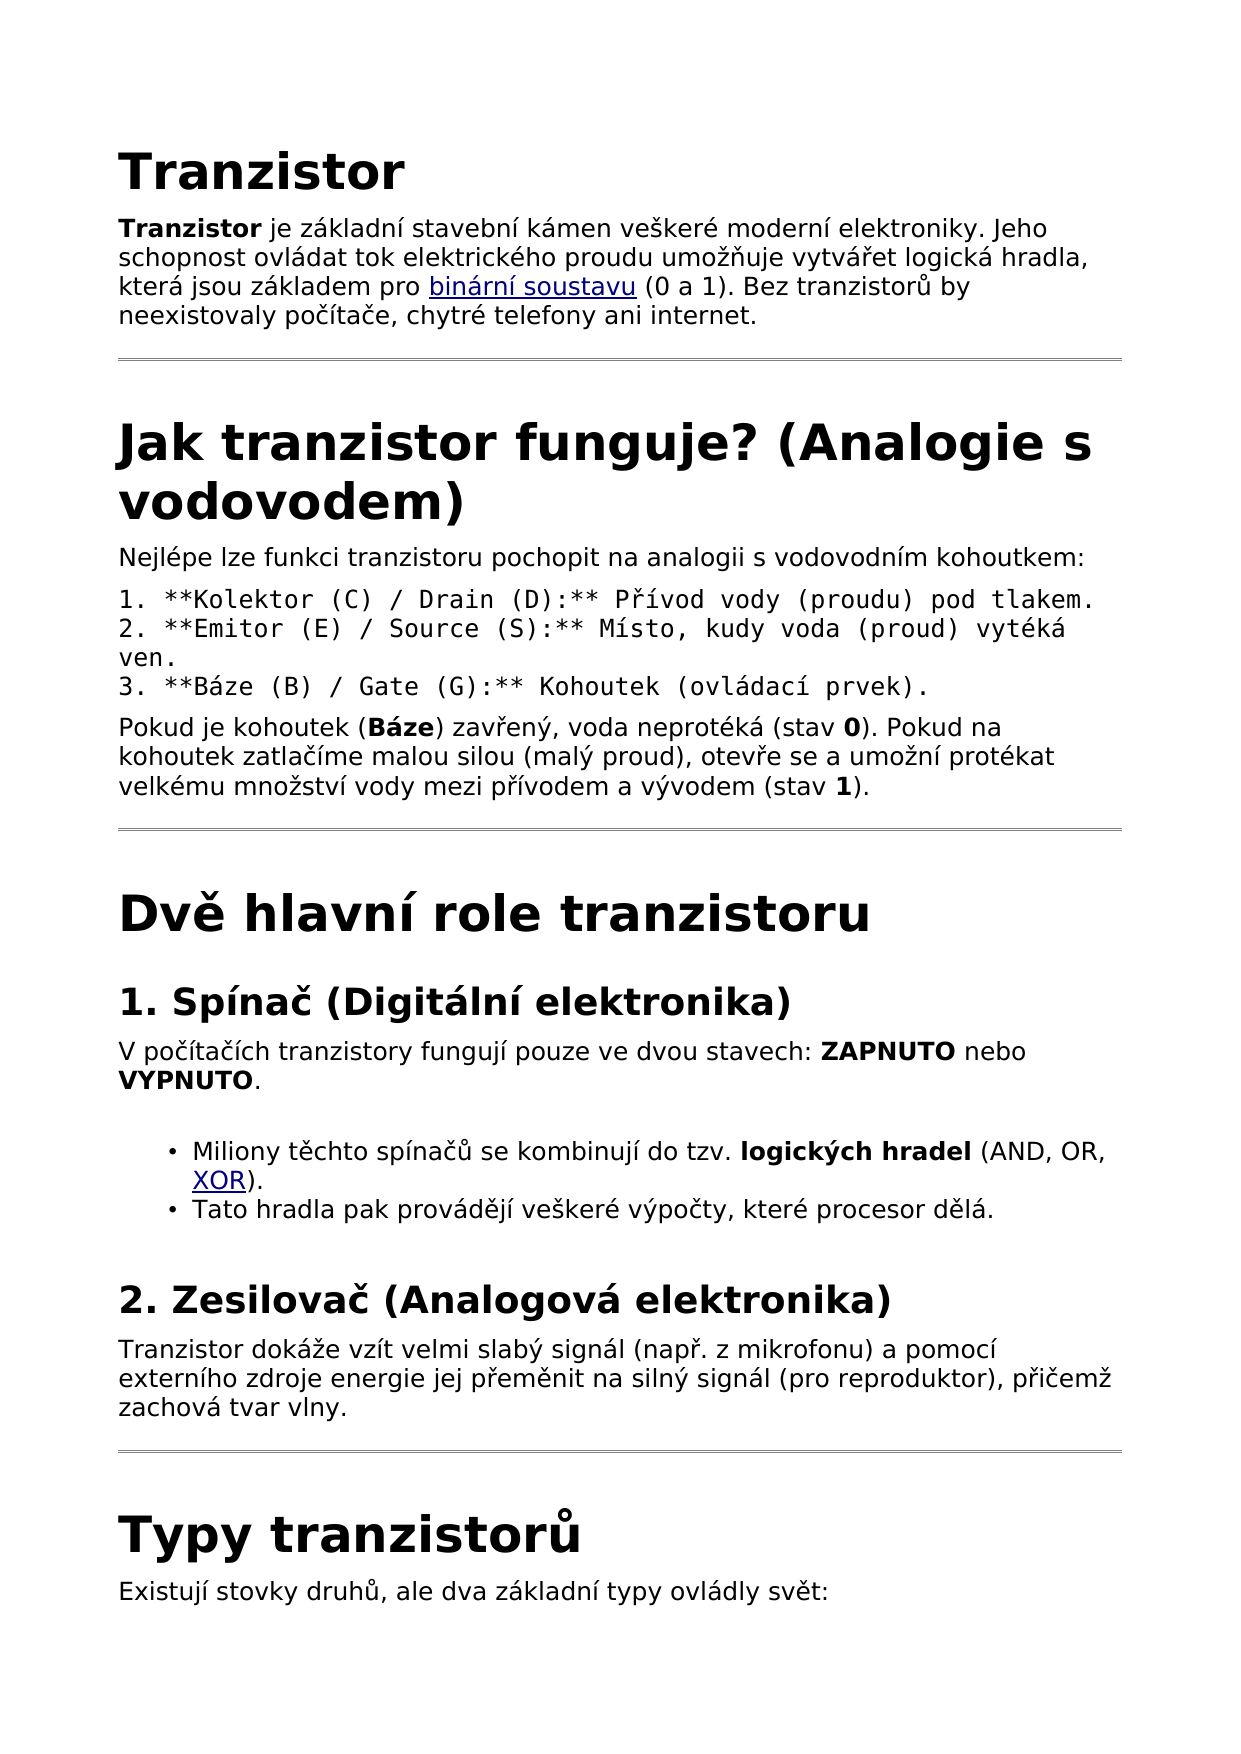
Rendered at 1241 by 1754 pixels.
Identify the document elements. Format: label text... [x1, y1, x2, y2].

list Tato hradla pak provádějí veškeré výpočty, které procesor dělá. [177, 1195, 1122, 1224]
subtitle 2. Zesilovač (Analogová elektronika) [118, 1279, 1122, 1323]
text Tranzistor je základní stavební kámen veškeré moderní elektroniky. Jeho schopnost ovládat tok elektrického proudu umožňuje vytvářet logická hradla, která jsou základem pro binární soustavu (0 a 1). Bez tranzistorů by neexistovaly počítače, chytré telefony ani internet. [118, 214, 1122, 331]
subtitle Dvě hlavní role tranzistoru [118, 885, 1122, 943]
text Nejlépe lze funkci tranzistoru pochopit na analogii s vodovodním kohoutkem: [118, 543, 1122, 572]
text 1. **Kolektor (C) / Drain (D):** Přívod vody (proudu) pod tlakem. 2. **Emitor (E) / Source (S):** Místo, kudy voda (proud) vytéká ven. 3. **Báze (B) / Gate (G):** Kohoutek (ovládací prvek). [118, 585, 1122, 702]
text Pokud je kohoutek (Báze) zavřený, voda neprotéká (stav 0). Pokud na kohoutek zatlačíme malou silou (malý proud), otevře se a umožní protékat velkému množství vody mezi přívodem a vývodem (stav 1). [118, 713, 1122, 801]
text Tranzistor dokáže vzít velmi slabý signál (např. z mikrofonu) a pomocí externího zdroje energie jej přeměnit na silný signál (pro reproduktor), přičemž zachová tvar vlny. [118, 1335, 1122, 1423]
text Existují stovky druhů, ale dva základní typy ovládly svět: [118, 1577, 1122, 1606]
subtitle Typy tranzistorů [118, 1506, 1122, 1565]
subtitle 1. Spínač (Digitální elektronika) [118, 981, 1122, 1024]
text V počítačích tranzistory fungují pouze ve dvou stavech: ZAPNUTO nebo VYPNUTO. [118, 1037, 1122, 1095]
subtitle Jak tranzistor funguje? (Analogie s vodovodem) [118, 414, 1122, 531]
list Miliony těchto spínačů se kombinují do tzv. logických hradel (AND, OR, XOR). [177, 1137, 1122, 1195]
subtitle Tranzistor [118, 143, 1122, 201]
